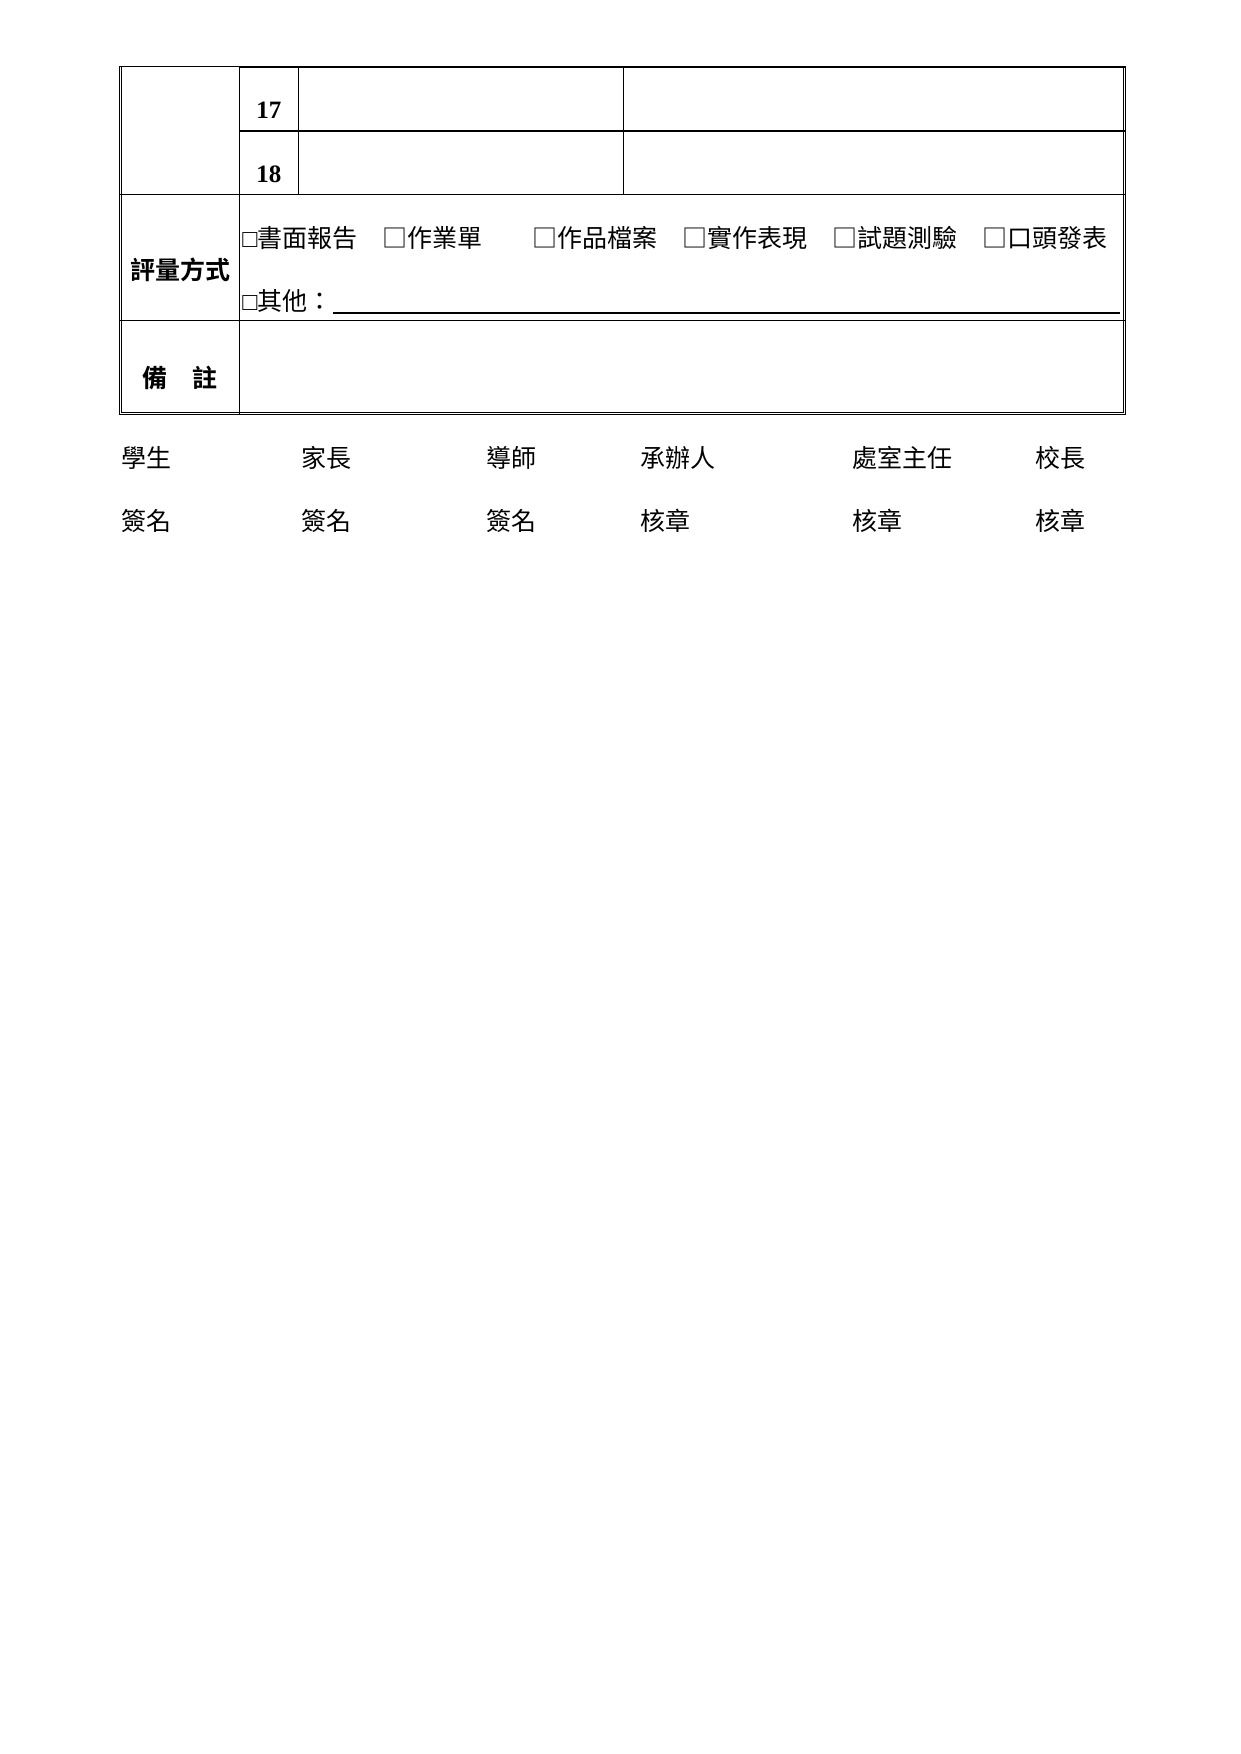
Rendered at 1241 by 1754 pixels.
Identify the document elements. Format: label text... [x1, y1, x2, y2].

table_cell [240, 321, 1123, 412]
table_cell 學生 簽名 [118, 412, 298, 540]
table_cell □書面報告 □作業單 □作品檔案 □實作表現 □試題測驗 □口頭發表 □其他： [240, 195, 1123, 320]
table_cell [624, 132, 1123, 194]
table_cell [299, 68, 623, 130]
table_cell [1126, 320, 1216, 412]
table_cell [624, 68, 1123, 130]
table_cell 備 註 [122, 321, 239, 412]
table_cell 導師 簽名 [483, 415, 637, 540]
table_cell 評量方式 [122, 195, 239, 320]
table_cell 處室主任 核章 [850, 415, 1032, 540]
table_cell [1126, 194, 1216, 320]
table_cell [122, 67, 239, 194]
table_cell 18 [240, 132, 298, 194]
table_cell 校長 核章 [1033, 412, 1216, 540]
table_cell 承辦人 核章 [638, 415, 849, 540]
table_cell 家長 簽名 [298, 415, 483, 540]
table_cell 17 [240, 68, 298, 130]
table_cell [299, 132, 623, 194]
table_cell [1126, 66, 1216, 130]
table_cell [1126, 130, 1216, 194]
